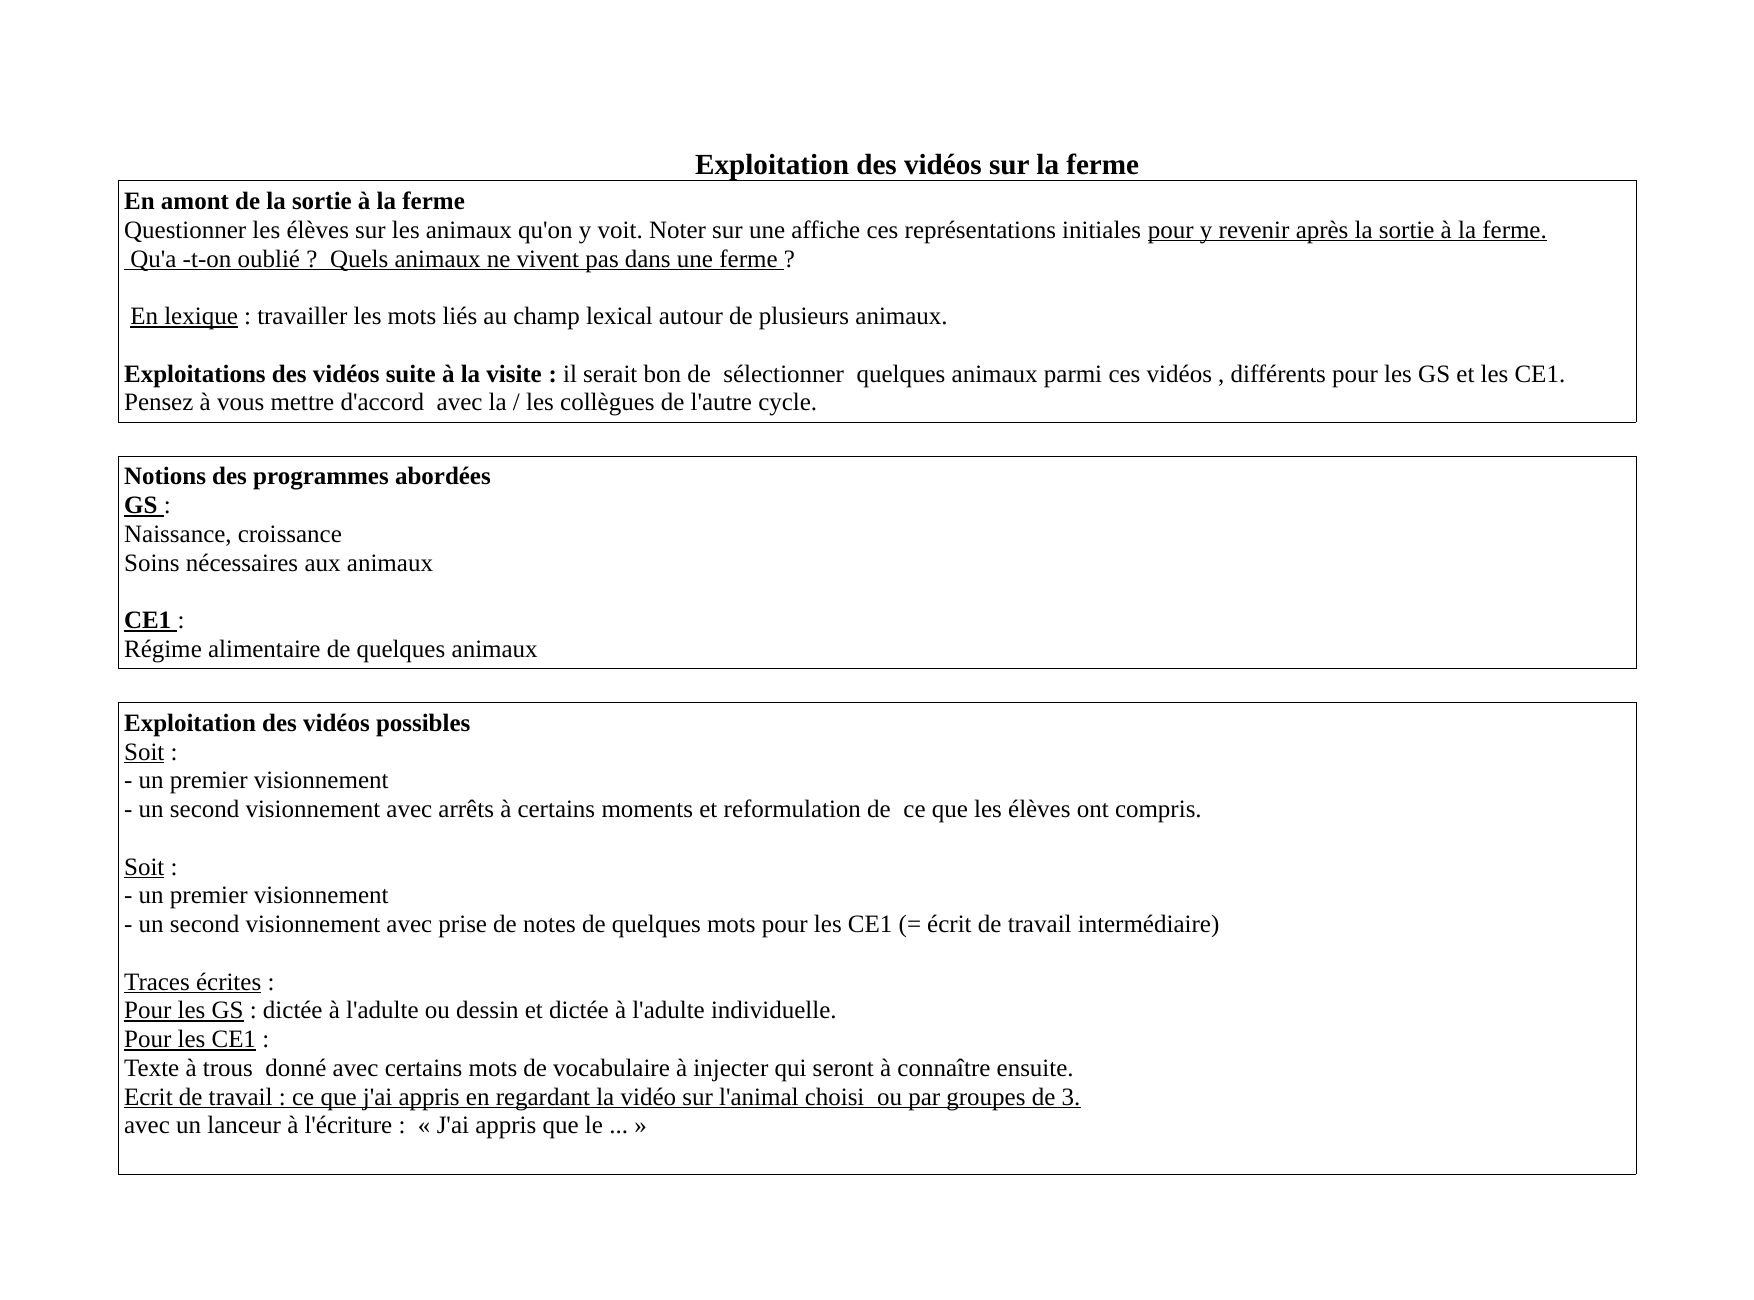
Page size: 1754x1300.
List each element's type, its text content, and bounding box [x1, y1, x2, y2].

text Exploitation des vidéos sur la ferme [118, 147, 1636, 180]
table_header En amont de la sortie à la ferme Questionner les élèves sur les animaux qu'on y voit. Noter sur une affiche ces représentations initiales pour y revenir après la sortie à la ferme. Qu'a -t-on oublié ? Quels animaux ne vivent pas dans une ferme ? En lexique : travailler les mots liés au champ lexical autour de plusieurs animaux. Exploitations des vidéos suite à la visite : il serait bon de sélectionner quelques animaux parmi ces vidéos , différents pour les GS et les CE1. Pensez à vous mettre d'accord avec la / les collègues de l'autre cycle. [119, 181, 1636, 422]
table_header Notions des programmes abordées GS : Naissance, croissance Soins nécessaires aux animaux CE1 : Régime alimentaire de quelques animaux [119, 457, 1636, 668]
table_header Exploitation des vidéos possibles Soit : - un premier visionnement - un second visionnement avec arrêts à certains moments et reformulation de ce que les élèves ont compris. Soit : - un premier visionnement - un second visionnement avec prise de notes de quelques mots pour les CE1 (= écrit de travail intermédiaire) Traces écrites : Pour les GS : dictée à l'adulte ou dessin et dictée à l'adulte individuelle. Pour les CE1 : Texte à trous donné avec certains mots de vocabulaire à injecter qui seront à connaître ensuite. Ecrit de travail : ce que j'ai appris en regardant la vidéo sur l'animal choisi ou par groupes de 3. avec un lanceur à l'écriture : « J'ai appris que le ... » [119, 703, 1636, 1173]
